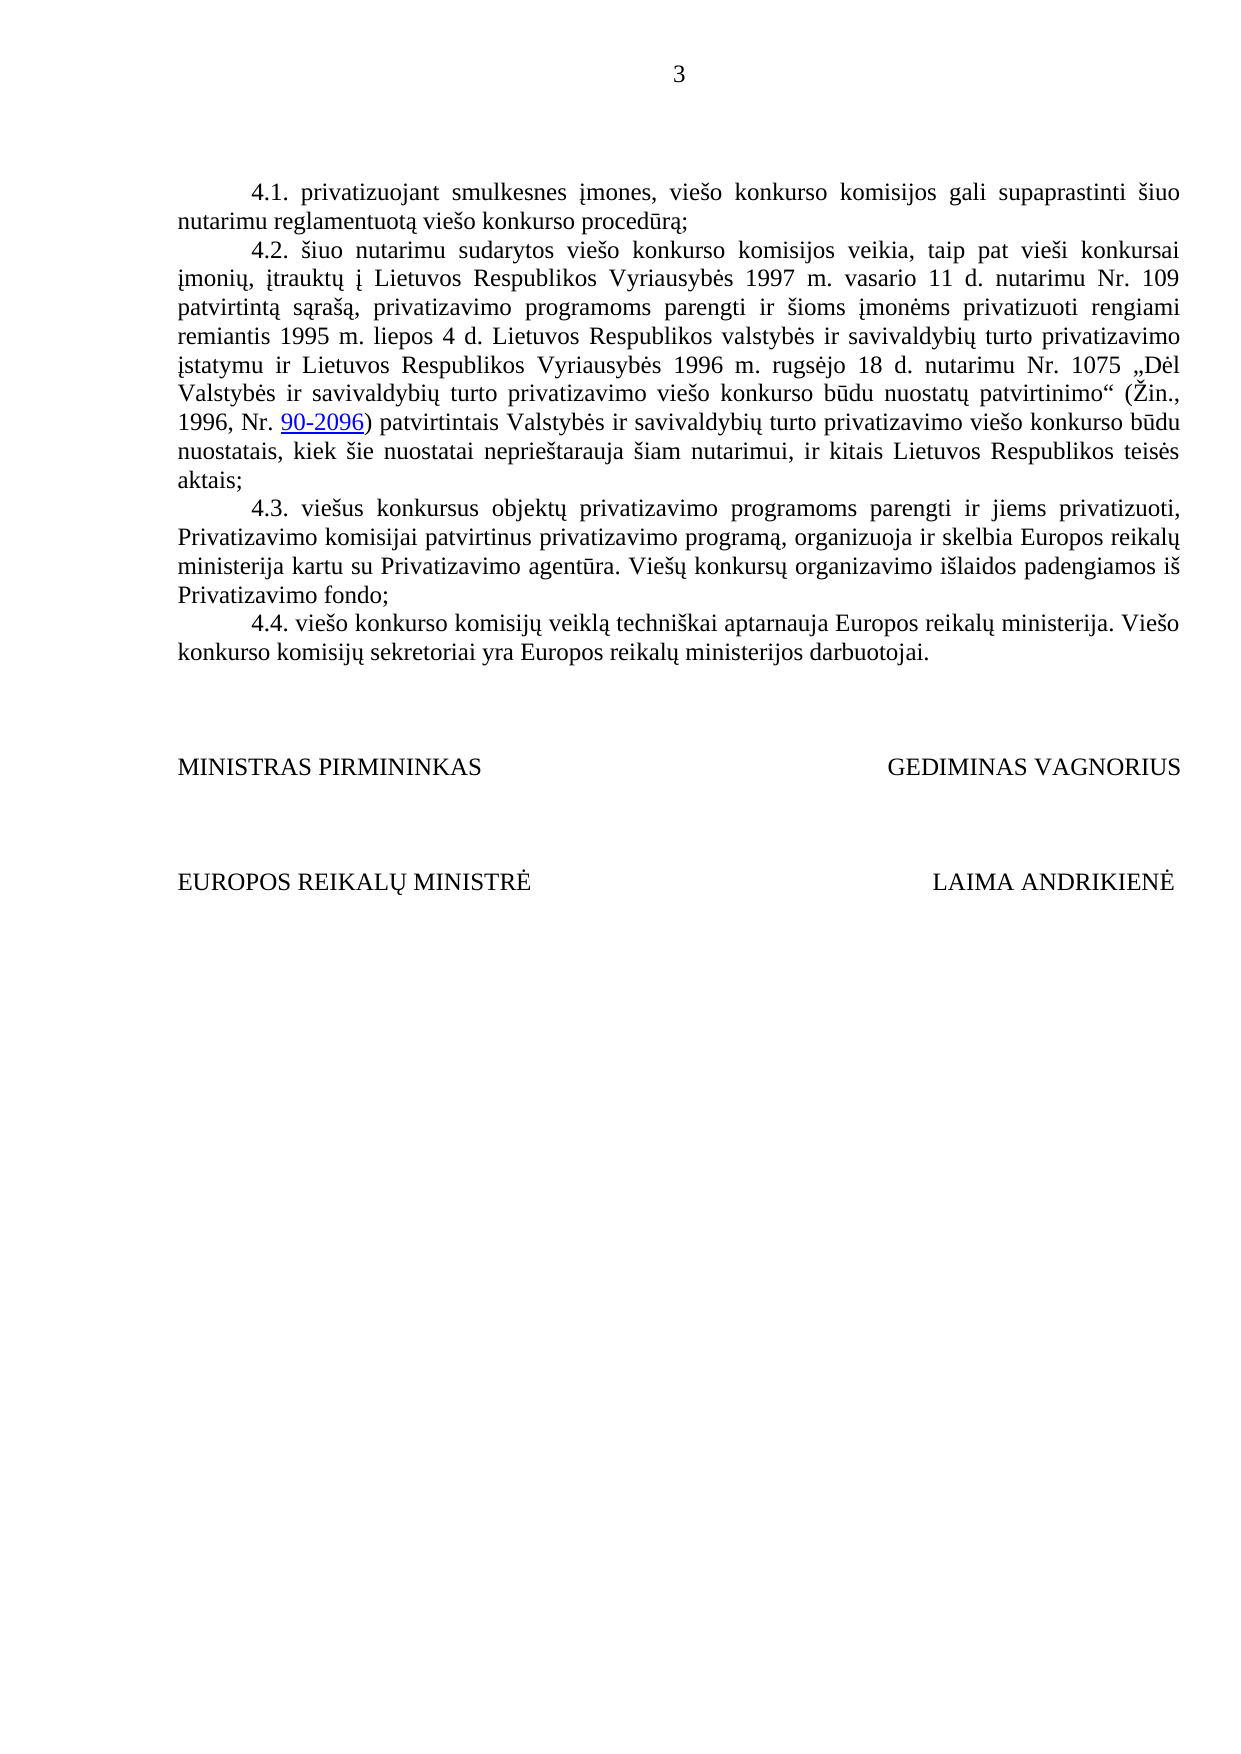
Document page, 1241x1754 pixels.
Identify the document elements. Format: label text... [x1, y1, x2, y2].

text 4.3. viešus konkursus objektų privatizavimo programoms parengti ir jiems privatizuoti, Privatizavimo komisijai patvirtinus privatizavimo programą, organizuoja ir skelbia Europos reikalų ministerija kartu su Privatizavimo agentūra. Viešų konkursų organizavimo išlaidos padengiamos iš Privatizavimo fondo; [177, 493, 1181, 608]
text EUROPOS REIKALŲ MINISTRĖ LAIMA ANDRIKIENĖ [177, 867, 1181, 896]
text 4.4. viešo konkurso komisijų veiklą techniškai aptarnauja Europos reikalų ministerija. Viešo konkurso komisijų sekretoriai yra Europos reikalų ministerijos darbuotojai. [177, 608, 1181, 666]
text 4.2. šiuo nutarimu sudarytos viešo konkurso komisijos veikia, taip pat vieši konkursai įmonių, įtrauktų į Lietuvos Respublikos Vyriausybės 1997 m. vasario 11 d. nutarimu Nr. 109 patvirtintą sąrašą, privatizavimo programoms parengti ir šioms įmonėms privatizuoti rengiami remiantis 1995 m. liepos 4 d. Lietuvos Respublikos valstybės ir savivaldybių turto privatizavimo įstatymu ir Lietuvos Respublikos Vyriausybės 1996 m. rugsėjo 18 d. nutarimu Nr. 1075 „Dėl Valstybės ir savivaldybių turto privatizavimo viešo konkurso būdu nuostatų patvirtinimo“ (Žin., 1996, Nr. 90-2096) patvirtintais Valstybės ir savivaldybių turto privatizavimo viešo konkurso būdu nuostatais, kiek šie nuostatai neprieštarauja šiam nutarimui, ir kitais Lietuvos Respublikos teisės aktais; [177, 235, 1181, 493]
text MINISTRAS PIRMININKAS GEDIMINAS VAGNORIUS [177, 752, 1181, 781]
text 4.1. privatizuojant smulkesnes įmones, viešo konkurso komisijos gali supaprastinti šiuo nutarimu reglamentuotą viešo konkurso procedūrą; [177, 177, 1181, 235]
